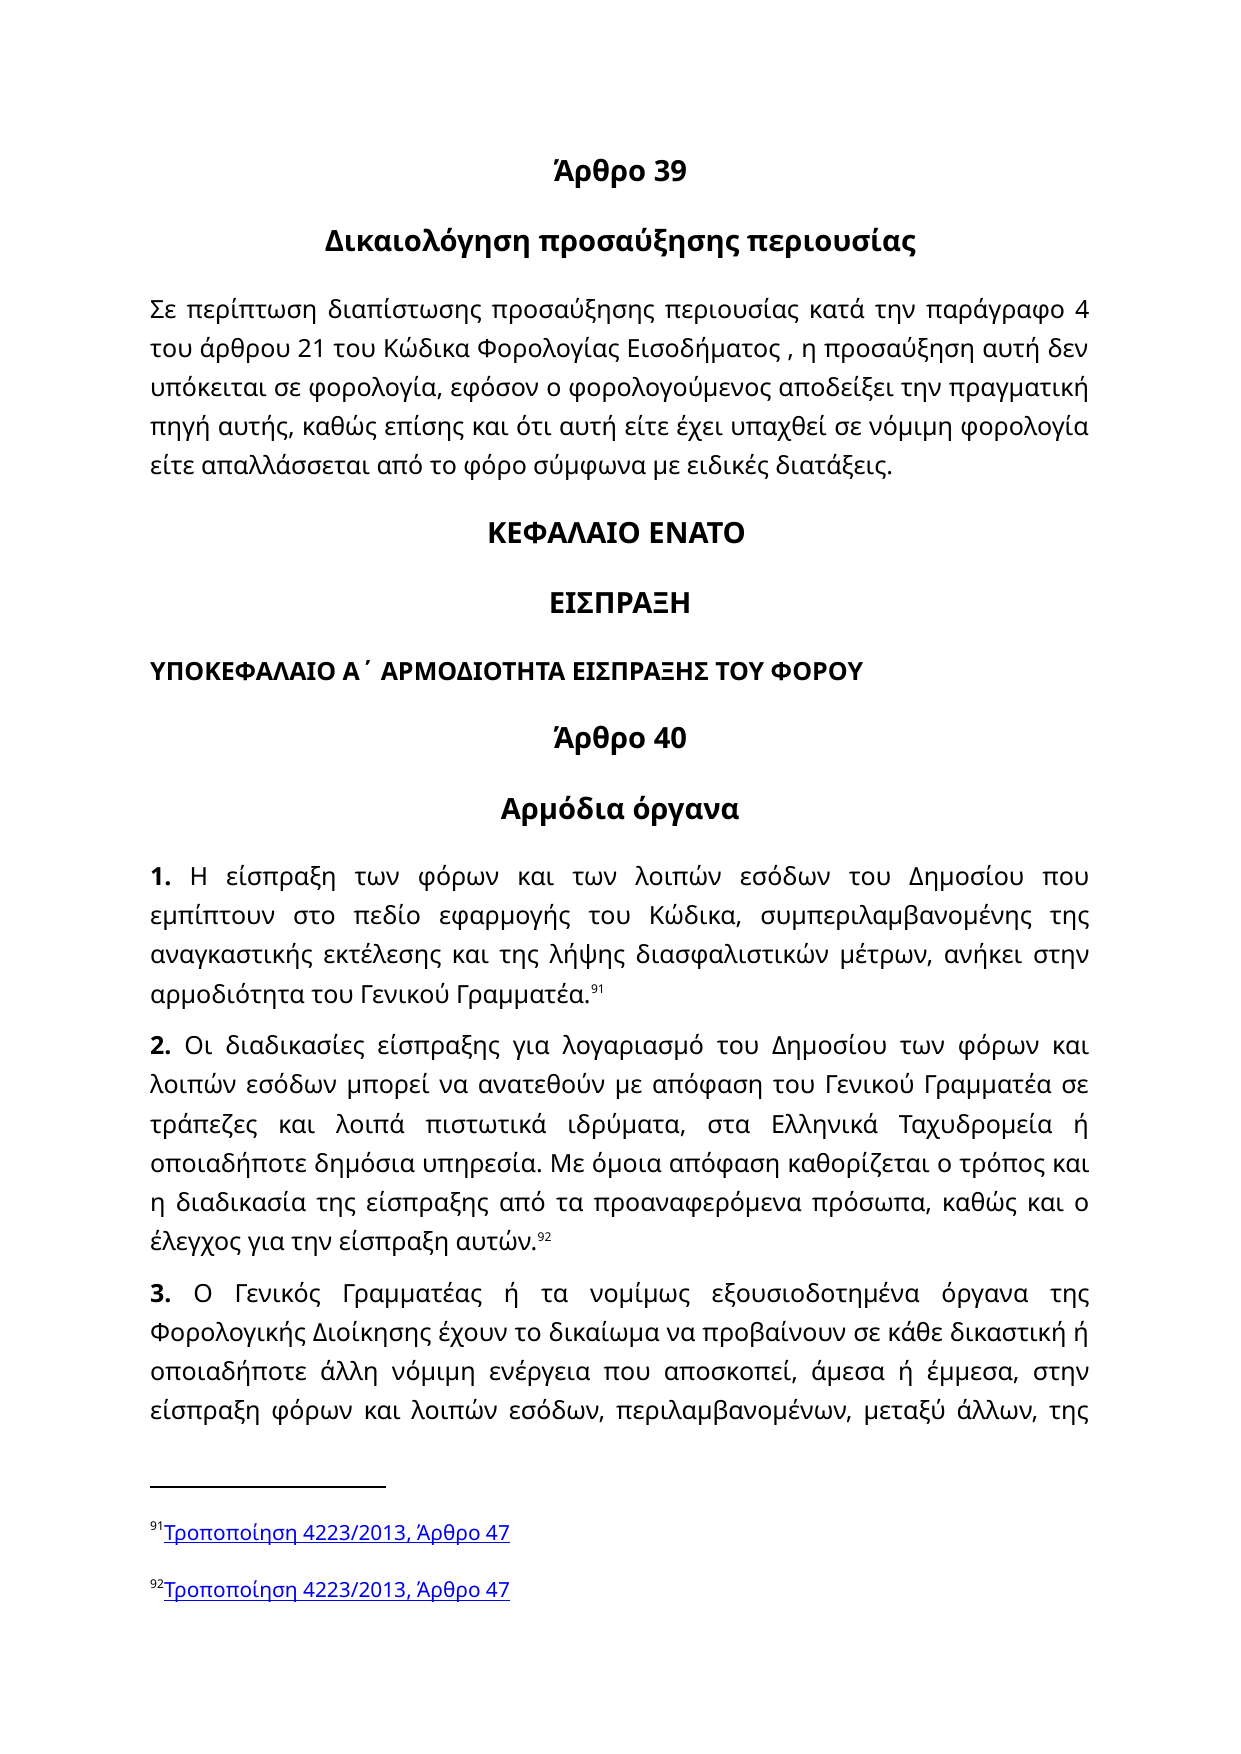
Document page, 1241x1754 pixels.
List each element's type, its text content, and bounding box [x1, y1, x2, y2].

subtitle ΚΕΦΑΛΑΙΟ ΕΝΑΤΟ [150, 512, 1090, 552]
text Τροποποίηση 4223/2013, Άρθρο 47 [150, 1576, 1090, 1604]
subtitle Αρμόδια όργανα [150, 788, 1090, 828]
text 1. Η είσπραξη των φόρων και των λοιπών εσόδων του Δημοσίου που εμπίπτουν στο πεδίο εφαρμογής του Κώδικα, συμπεριλαμβανομένης της αναγκαστικής εκτέλεσης και της λήψης διασφαλιστικών μέτρων, ανήκει στην αρμοδιότητα του Γενικού Γραμματέα. [150, 859, 1090, 1010]
text ΥΠΟΚΕΦΑΛΑΙΟ Α΄ ΑΡΜΟΔΙΟΤΗΤΑ ΕΙΣΠΡΑΞΗΣ ΤΟΥ ΦΟΡΟΥ [150, 653, 1090, 687]
subtitle Άρθρο 39 [150, 150, 1090, 190]
subtitle ΕΙΣΠΡΑΞΗ [150, 583, 1090, 622]
text 2. Οι διαδικασίες είσπραξης για λογαριασμό του Δημοσίου των φόρων και λοιπών εσόδων μπορεί να ανατεθούν με απόφαση του Γενικού Γραμματέα σε τράπεζες και λοιπά πιστωτικά ιδρύματα, στα Ελληνικά Ταχυδρομεία ή οποιαδήποτε δημόσια υπηρεσία. Με όμοια απόφαση καθορίζεται ο τρόπος και η διαδικασία της είσπραξης από τα προαναφερόμενα πρόσωπα, καθώς και ο έλεγχος για την είσπραξη αυτών. [150, 1028, 1090, 1258]
text Τροποποίηση 4223/2013, Άρθρο 47 [150, 1518, 1090, 1546]
subtitle Άρθρο 40 [150, 717, 1090, 757]
text 3. Ο Γενικός Γραμματέας ή τα νομίμως εξουσιοδοτημένα όργανα της Φορολογικής Διοίκησης έχουν το δικαίωμα να προβαίνουν σε κάθε δικαστική ή οποιαδήποτε άλλη νόμιμη ενέργεια που αποσκοπεί, άμεσα ή έμμεσα, στην είσπραξη φόρων και λοιπών εσόδων, περιλαμβανομένων, μεταξύ άλλων, της [150, 1275, 1090, 1427]
text Σε περίπτωση διαπίστωσης προσαύξησης περιουσίας κατά την παράγραφο 4 του άρθρου 21 του Κώδικα Φορολογίας Εισοδήματος , η προσαύξηση αυτή δεν υπόκειται σε φορολογία, εφόσον ο φορολογούμενος αποδείξει την πραγματική πηγή αυτής, καθώς επίσης και ότι αυτή είτε έχει υπαχθεί σε νόμιμη φορολογία είτε απαλλάσσεται από το φόρο σύμφωνα με ειδικές διατάξεις. [150, 291, 1090, 482]
subtitle Δικαιολόγηση προσαύξησης περιουσίας [150, 221, 1090, 260]
